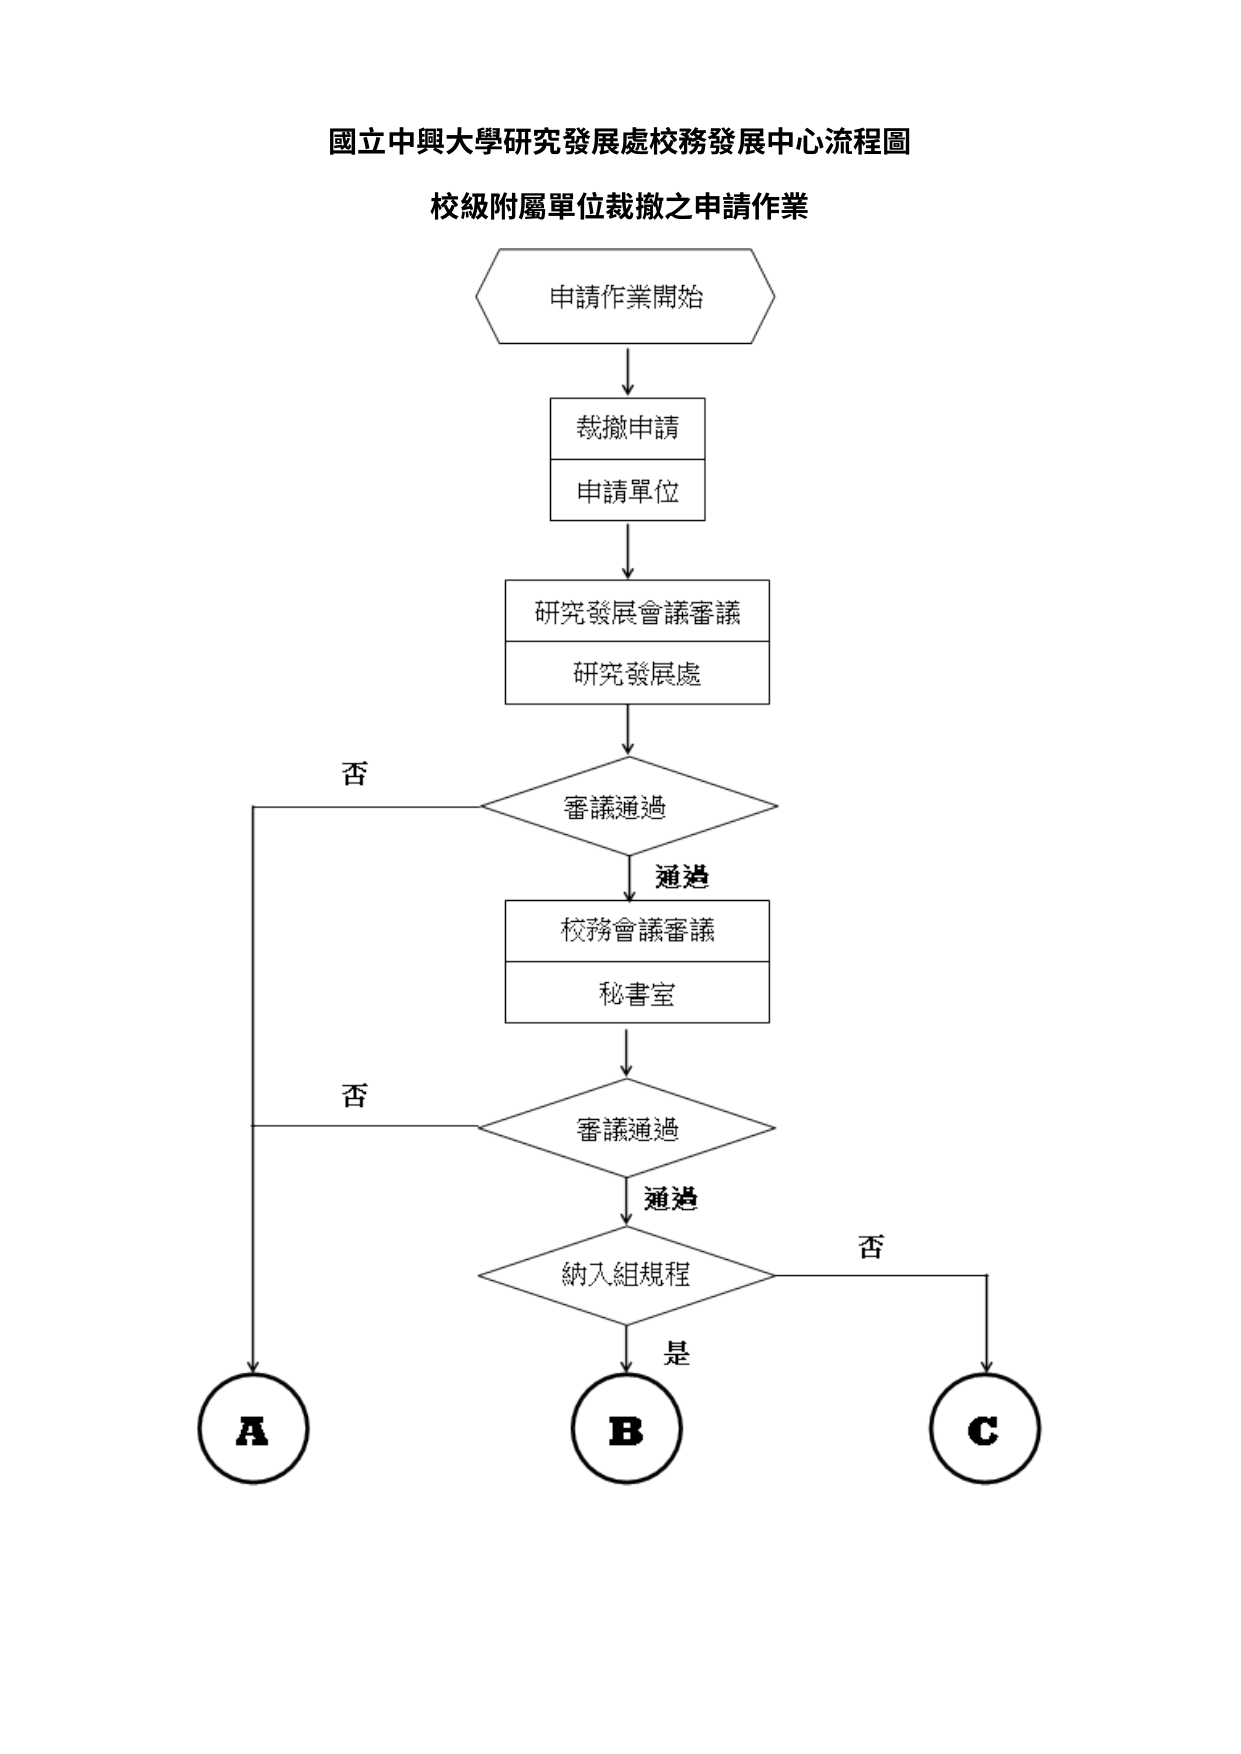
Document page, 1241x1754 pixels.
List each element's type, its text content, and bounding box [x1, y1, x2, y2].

text 校級附屬單位裁撤之申請作業 [118, 183, 1122, 226]
picture [196, 248, 1044, 1486]
text 國立中興大學研究發展處校務發展中心流程圖 [118, 118, 1122, 160]
